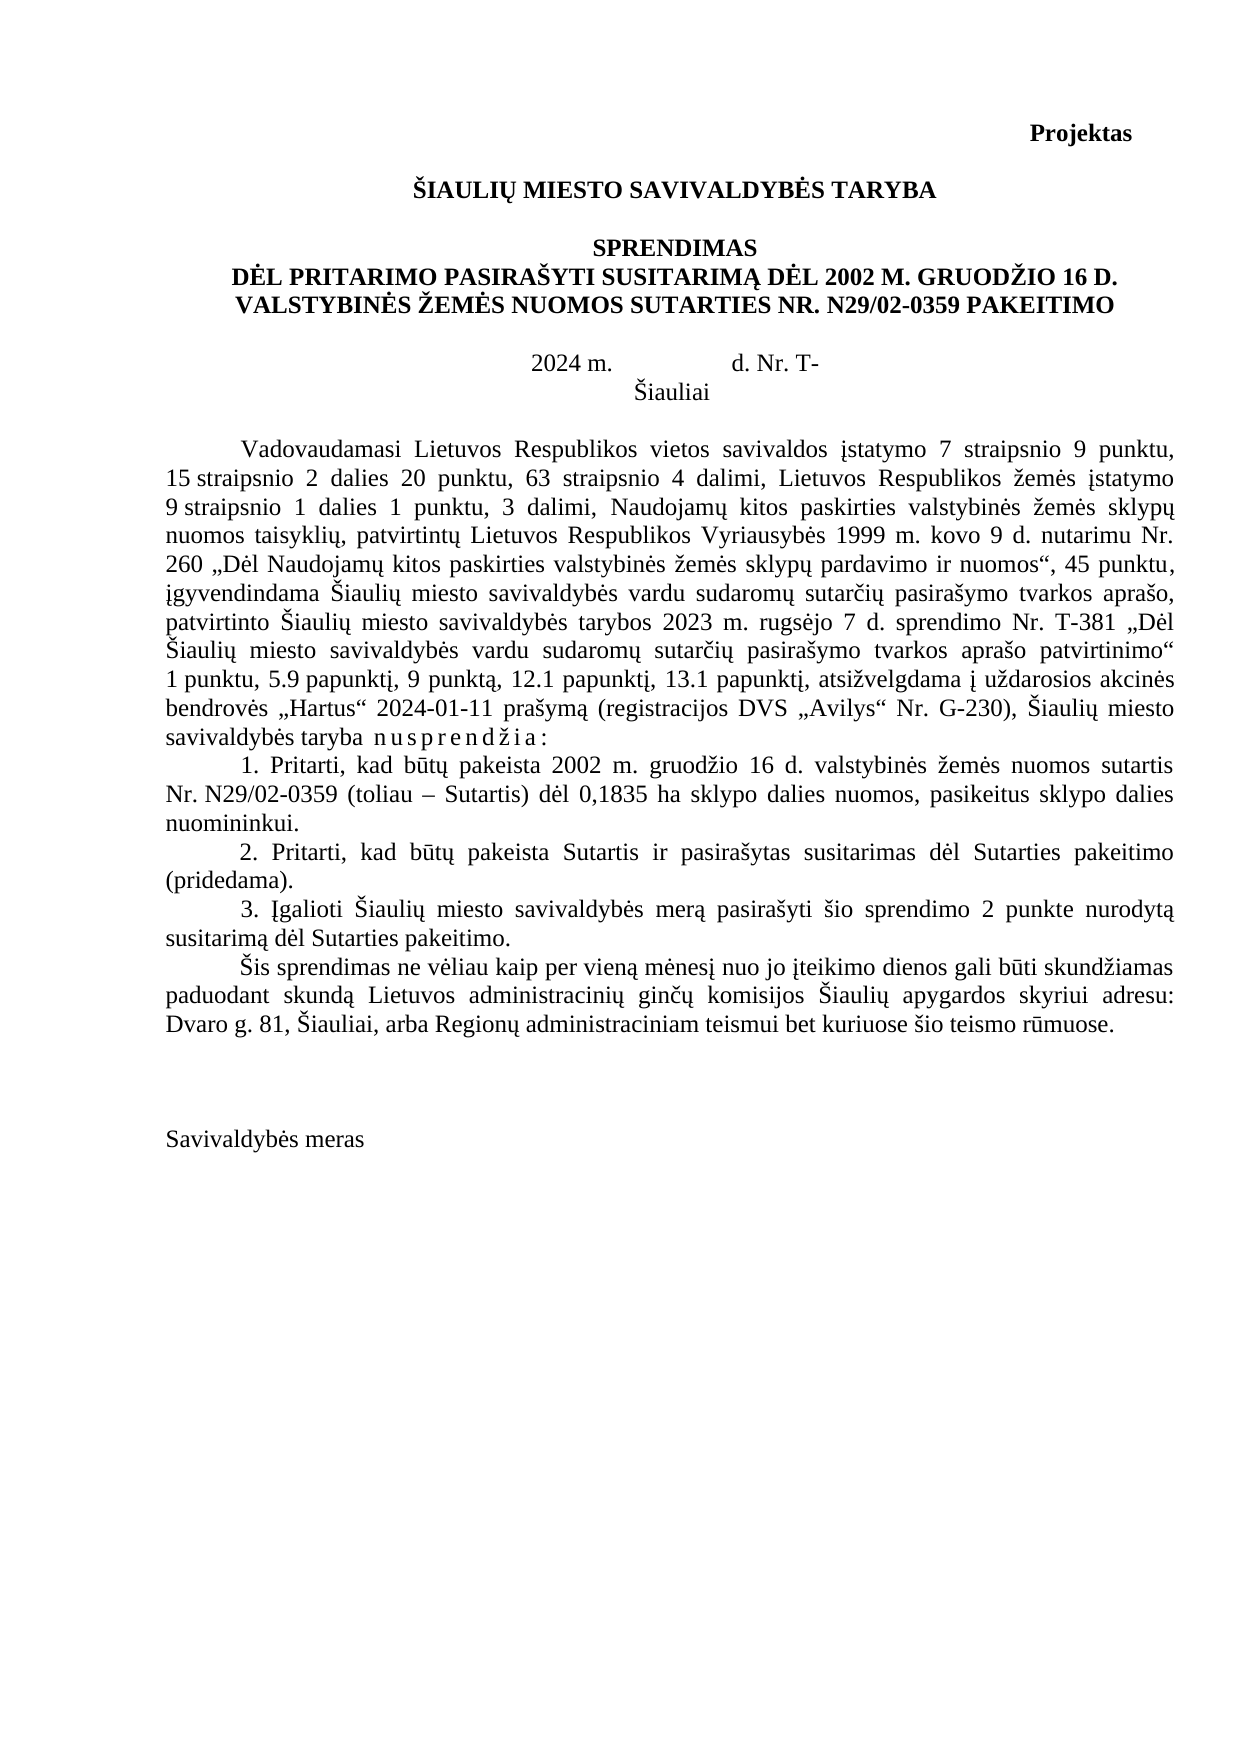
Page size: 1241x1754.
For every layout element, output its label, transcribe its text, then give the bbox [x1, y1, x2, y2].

text Šis sprendimas ne vėliau kaip per vieną mėnesį nuo jo įteikimo dienos gali būti skundžiamas paduodant skundą Lietuvos administracinių ginčų komisijos Šiaulių apygardos skyriui adresu: Dvaro g. 81, Šiauliai, arba Regionų administraciniam teismui bet kuriuose šio teismo rūmuose. [165, 952, 1175, 1038]
text 3. Įgalioti Šiaulių miesto savivaldybės merą pasirašyti šio sprendimo 2 punkte nurodytą susitarimą dėl Sutarties pakeitimo. [165, 894, 1175, 952]
text Savivaldybės meras [165, 1124, 1184, 1153]
text ŠIAULIŲ MIESTO SAVIVALDYBĖS TARYBA [165, 176, 1184, 204]
text 1. Pritarti, kad būtų pakeista 2002 m. gruodžio 16 d. valstybinės žemės nuomos sutartis Nr. N29/02-0359 (toliau – Sutartis) dėl 0,1835 ha sklypo dalies nuomos, pasikeitus sklypo dalies nuomininkui. [165, 751, 1175, 837]
text 2. Pritarti, kad būtų pakeista Sutartis ir pasirašytas susitarimas dėl Sutarties pakeitimo (pridedama). [165, 837, 1175, 894]
text Vadovaudamasi Lietuvos Respublikos vietos savivaldos įstatymo 7 straipsnio 9 punktu, 15 straipsnio 2 dalies 20 punktu, 63 straipsnio 4 dalimi, Lietuvos Respublikos žemės įstatymo 9 straipsnio 1 dalies 1 punktu, 3 dalimi, Naudojamų kitos paskirties valstybinės žemės sklypų nuomos taisyklių, patvirtintų Lietuvos Respublikos Vyriausybės 1999 m. kovo 9 d. nutarimu Nr. 260 „Dėl Naudojamų kitos paskirties valstybinės žemės sklypų pardavimo ir nuomos“, 45 punktu, įgyvendindama Šiaulių miesto savivaldybės vardu sudaromų sutarčių pasirašymo tvarkos aprašo, patvirtinto Šiaulių miesto savivaldybės tarybos 2023 m. rugsėjo 7 d. sprendimo Nr. T-381 „Dėl Šiaulių miesto savivaldybės vardu sudaromų sutarčių pasirašymo tvarkos aprašo patvirtinimo“ 1 punktu, 5.9 papunktį, 9 punktą, 12.1 papunktį, 13.1 papunktį, atsižvelgdama į uždarosios akcinės bendrovės „Hartus“ 2024-01-11 prašymą (registracijos DVS „Avilys“ Nr. G-230), Šiaulių miesto savivaldybės taryba nusprendžia: [165, 434, 1175, 751]
text DĖL PRITARIMO PASIRAŠYTI SUSITARIMĄ DĖL 2002 M. GRUODŽIO 16 D. VALSTYBINĖS ŽEMĖS NUOMOS SUTARTIES NR. N29/02-0359 PAKEITIMO [165, 262, 1184, 319]
text Šiauliai [165, 377, 1184, 406]
text SPRENDIMAS [165, 233, 1184, 262]
text Projektas [165, 118, 1175, 147]
text 2024 m. d. Nr. T- [165, 348, 1184, 377]
